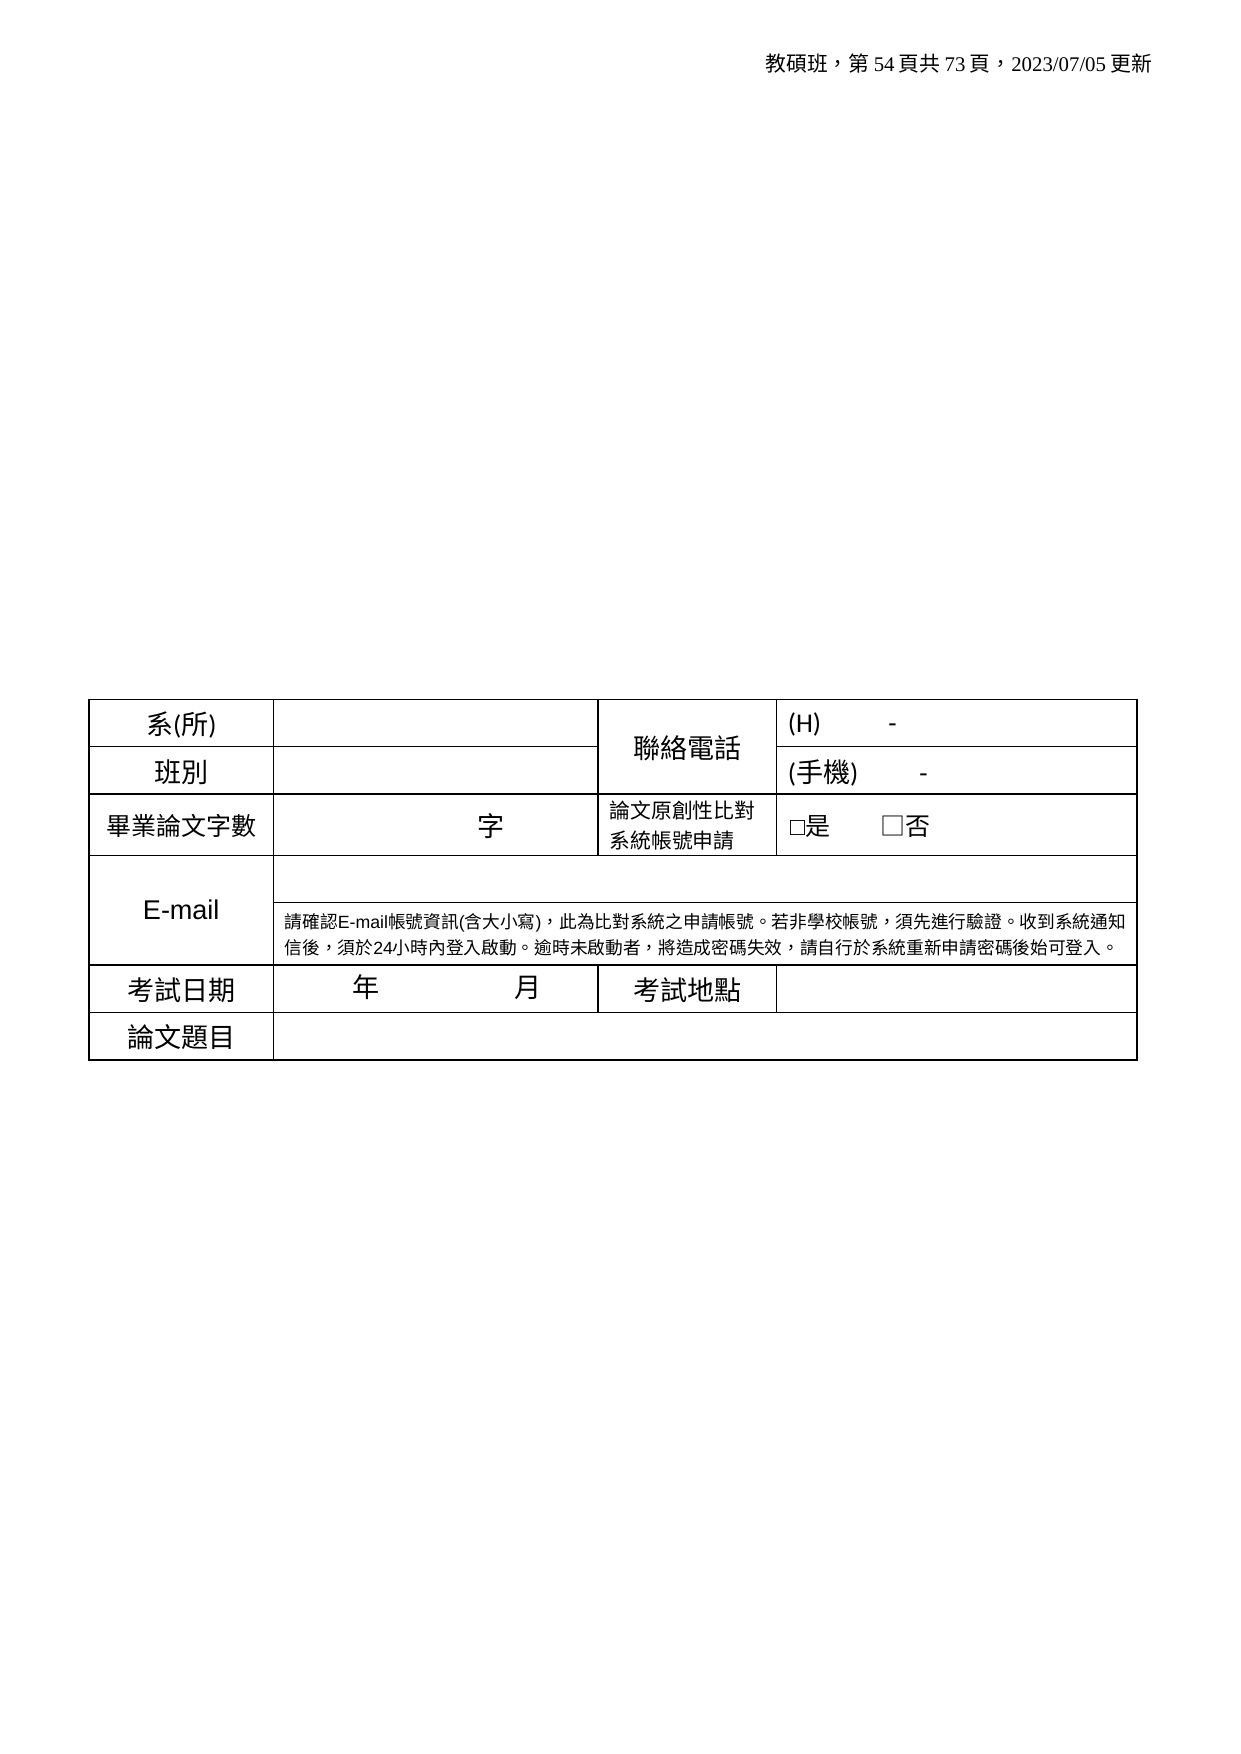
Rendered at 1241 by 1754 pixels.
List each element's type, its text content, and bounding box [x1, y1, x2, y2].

table_cell 聯絡電話 [599, 700, 776, 793]
table_cell 請確認E-mail帳號資訊(含大小寫)，此為比對系統之申請帳號。若非學校帳號，須先進行驗證。收到系統通知信後，須於24小時內登入啟動。逾時未啟動者，將造成密碼失效，請自行於系統重新申請密碼後始可登入。 [274, 903, 1136, 964]
table_cell 考試地點 [599, 966, 776, 1011]
table_cell [274, 747, 597, 793]
table_cell 論文題目 [90, 1013, 273, 1059]
table_cell 字 [274, 795, 597, 855]
table_cell (手機) - [777, 747, 1136, 793]
table_cell (H) - [777, 700, 1136, 746]
table_cell 班別 [90, 747, 273, 793]
table_cell 論文原創性比對系統帳號申請 [599, 795, 776, 855]
table_cell 畢業論文字數 [90, 795, 273, 855]
table_cell [777, 966, 1136, 1011]
table_cell [274, 856, 1136, 902]
table_cell □是 □否 [777, 795, 1136, 855]
table_cell 年 月 日 [274, 966, 597, 1011]
table_cell [274, 700, 597, 746]
table_cell 考試日期 [90, 966, 273, 1011]
table_cell 系(所) [90, 700, 273, 746]
table_cell [274, 1013, 1136, 1059]
table_cell E-mail [90, 856, 273, 964]
